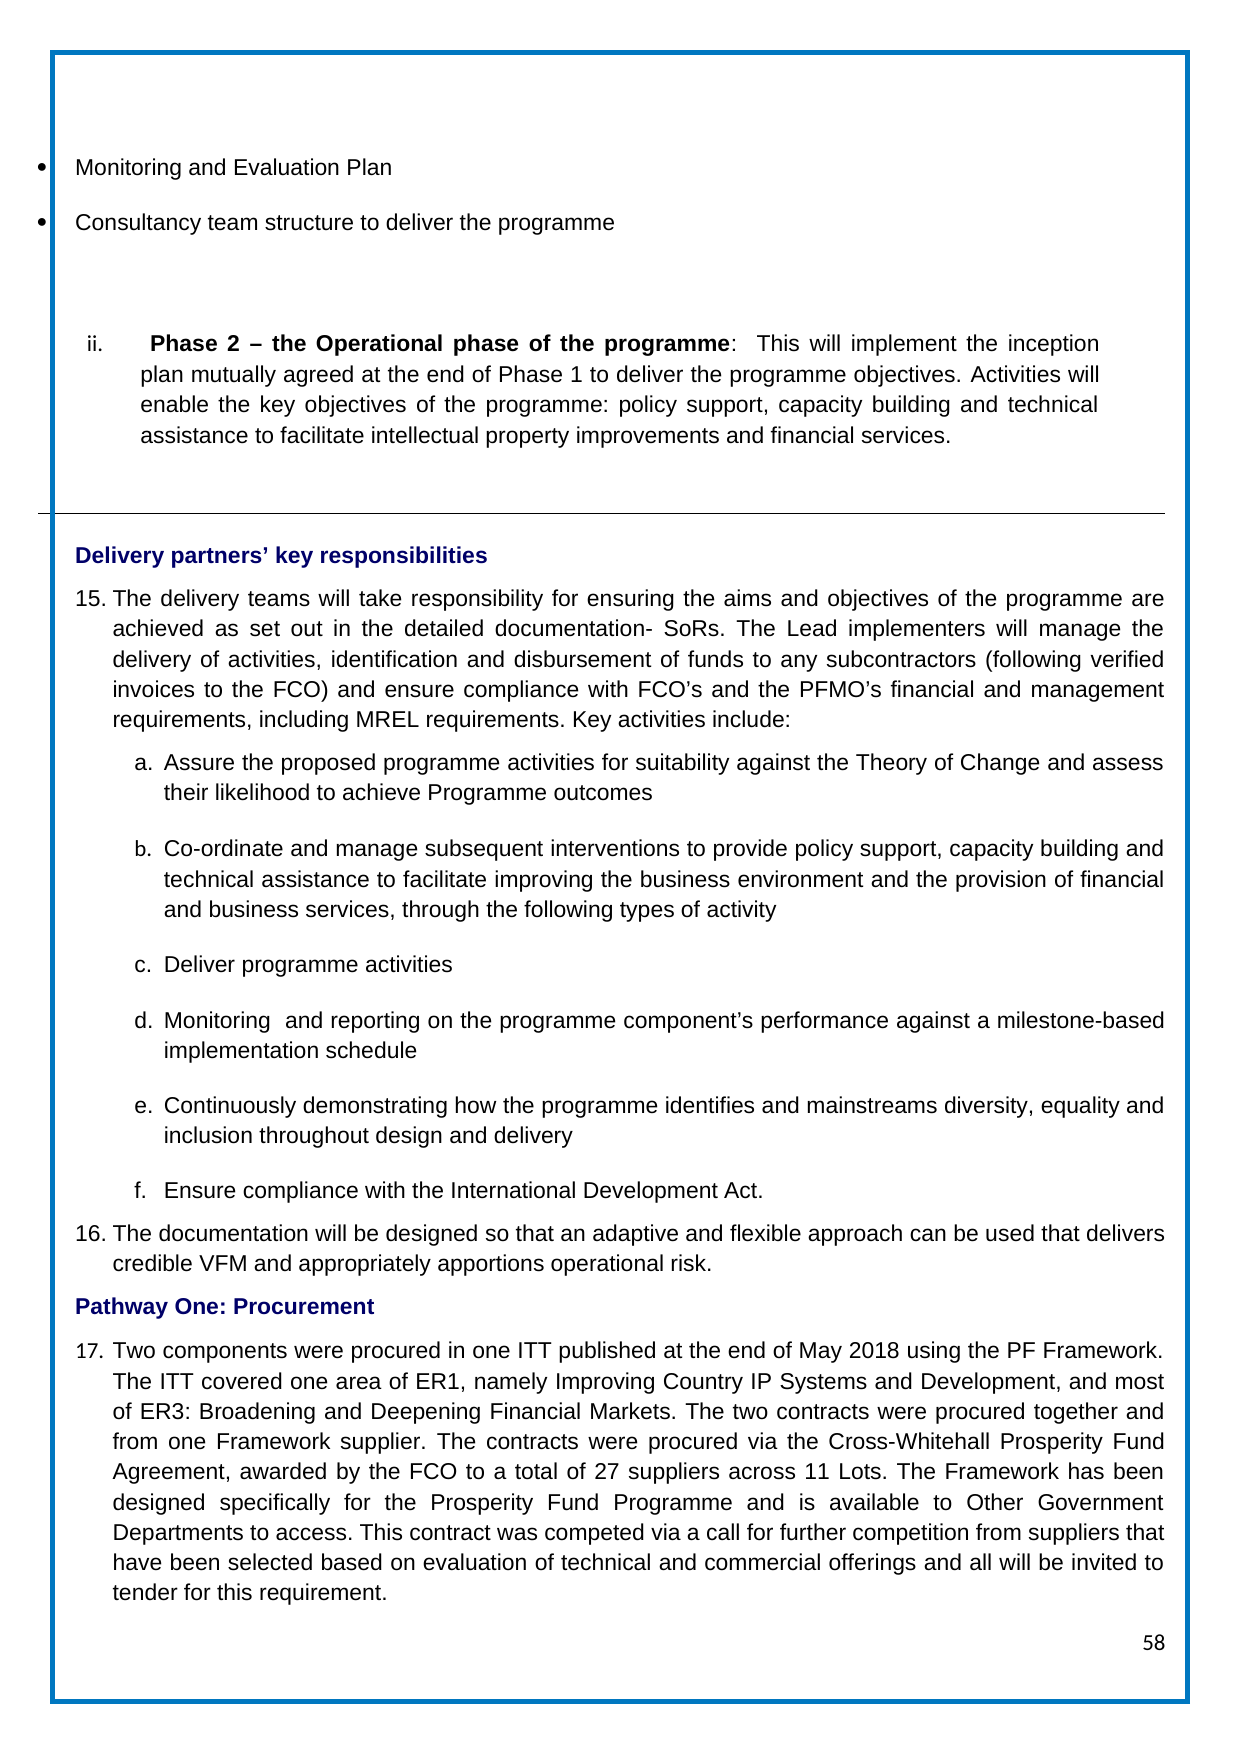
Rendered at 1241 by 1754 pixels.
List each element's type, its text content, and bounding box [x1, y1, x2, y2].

list Ensure compliance with the International Development Act. [134, 1177, 1165, 1204]
subtitle Pathway One: Procurement [75, 1293, 1165, 1319]
list The documentation will be designed so that an adaptive and flexible approach can be used that delivers credible VFM and appropriately apportions operational risk. [75, 1220, 1165, 1277]
list Consultancy team structure to deliver the programme [55, 209, 1161, 235]
list Deliver programme activities [134, 951, 1165, 978]
list Monitoring and reporting on the programme component’s performance against a milestone-based implementation schedule [134, 1007, 1165, 1063]
list Two components were procured in one ITT published at the end of May 2018 using the PF Framework. The ITT covered one area of ER1, namely Improving Country IP Systems and Development, and most of ER3: Broadening and Deepening Financial Markets. The two contracts were procured together and from one Framework supplier. The contracts were procured via the Cross-Whitehall Prosperity Fund Agreement, awarded by the FCO to a total of 27 suppliers across 11 Lots. The Framework has been designed specifically for the Prosperity Fund Programme and is available to Other Government Departments to access. This contract was competed via a call for further competition from suppliers that have been selected based on evaluation of technical and commercial offerings and all will be invited to tender for this requirement. [75, 1336, 1165, 1605]
list Phase 2 – the Operational phase of the programme: This will implement the inception plan mutually agreed at the end of Phase 1 to deliver the programme objectives. Activities will enable the key objectives of the programme: policy support, capacity building and technical assistance to facilitate intellectual property improvements and financial services. [55, 265, 1164, 512]
list Assure the proposed programme activities for suitability against the Theory of Change and assess their likelihood to achieve Programme outcomes [134, 749, 1165, 805]
list The delivery teams will take responsibility for ensuring the aims and objectives of the programme are achieved as set out in the detailed documentation- SoRs. The Lead implementers will manage the delivery of activities, identification and disbursement of funds to any subcontractors (following verified invoices to the FCO) and ensure compliance with FCO’s and the PFMO’s financial and management requirements, including MREL requirements. Key activities include: [75, 585, 1165, 732]
list Monitoring and Evaluation Plan [55, 154, 1161, 180]
list Co-ordinate and manage subsequent interventions to provide policy support, capacity building and technical assistance to facilitate improving the business environment and the provision of financial and business services, through the following types of activity [134, 834, 1165, 922]
list Continuously demonstrating how the programme identifies and mainstreams diversity, equality and inclusion throughout design and delivery [134, 1092, 1165, 1148]
subtitle Delivery partners’ key responsibilities [75, 542, 1165, 569]
